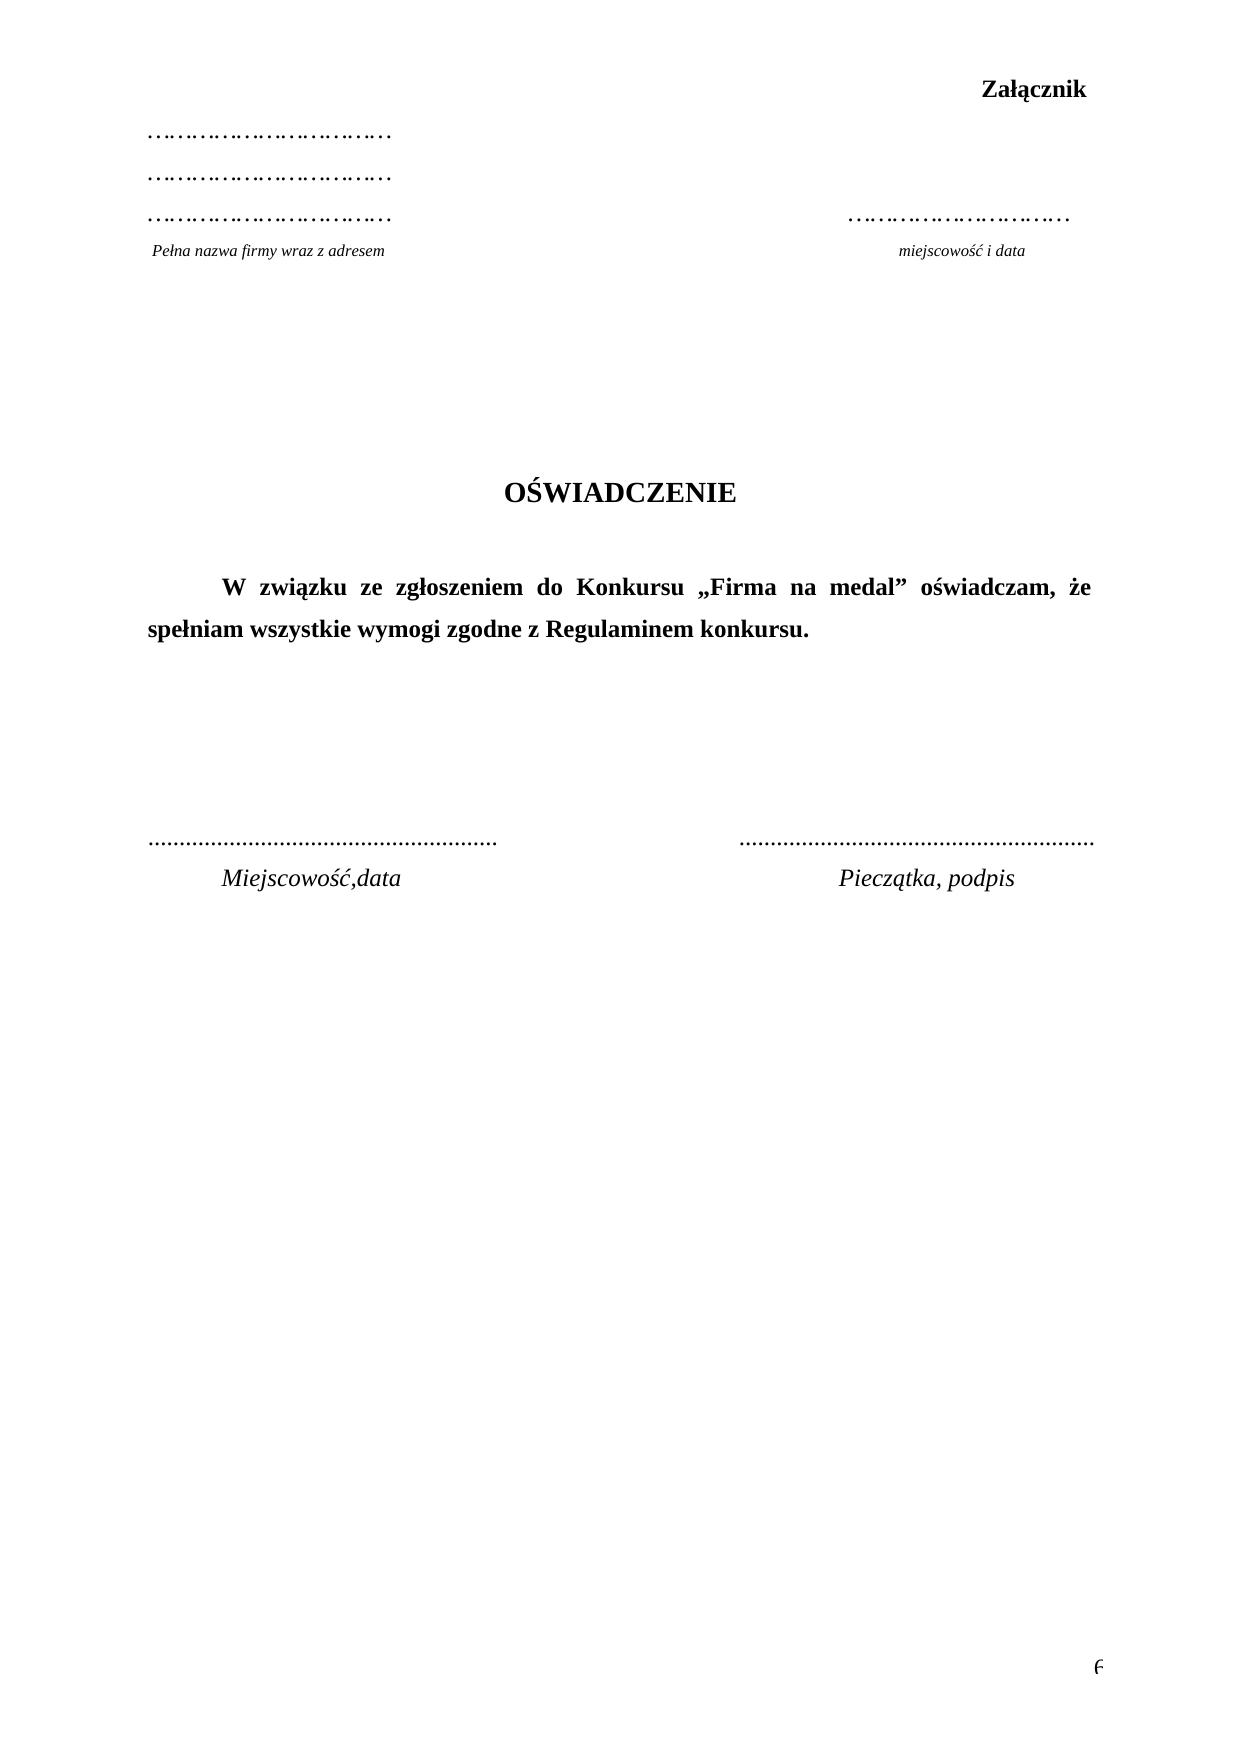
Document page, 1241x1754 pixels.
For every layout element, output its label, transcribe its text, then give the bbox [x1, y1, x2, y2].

text Pełna nazwa firmy wraz z adresem miejscowość i data [148, 241, 1093, 259]
text …………………………… ………………………… [148, 199, 1093, 227]
text …………………………… [148, 158, 1093, 186]
text Załącznik [148, 75, 1093, 103]
text …………………………… [148, 116, 1093, 144]
text ........................................................ ......................................................... Miejscowość,data Pieczątka, podpis [148, 823, 1121, 892]
text OŚWIADCZENIE [148, 477, 1093, 509]
text W związku ze zgłoszeniem do Konkursu „Firma na medal” oświadczam, że spełniam wszystkie wymogi zgodne z Regulaminem konkursu. [148, 573, 1093, 643]
